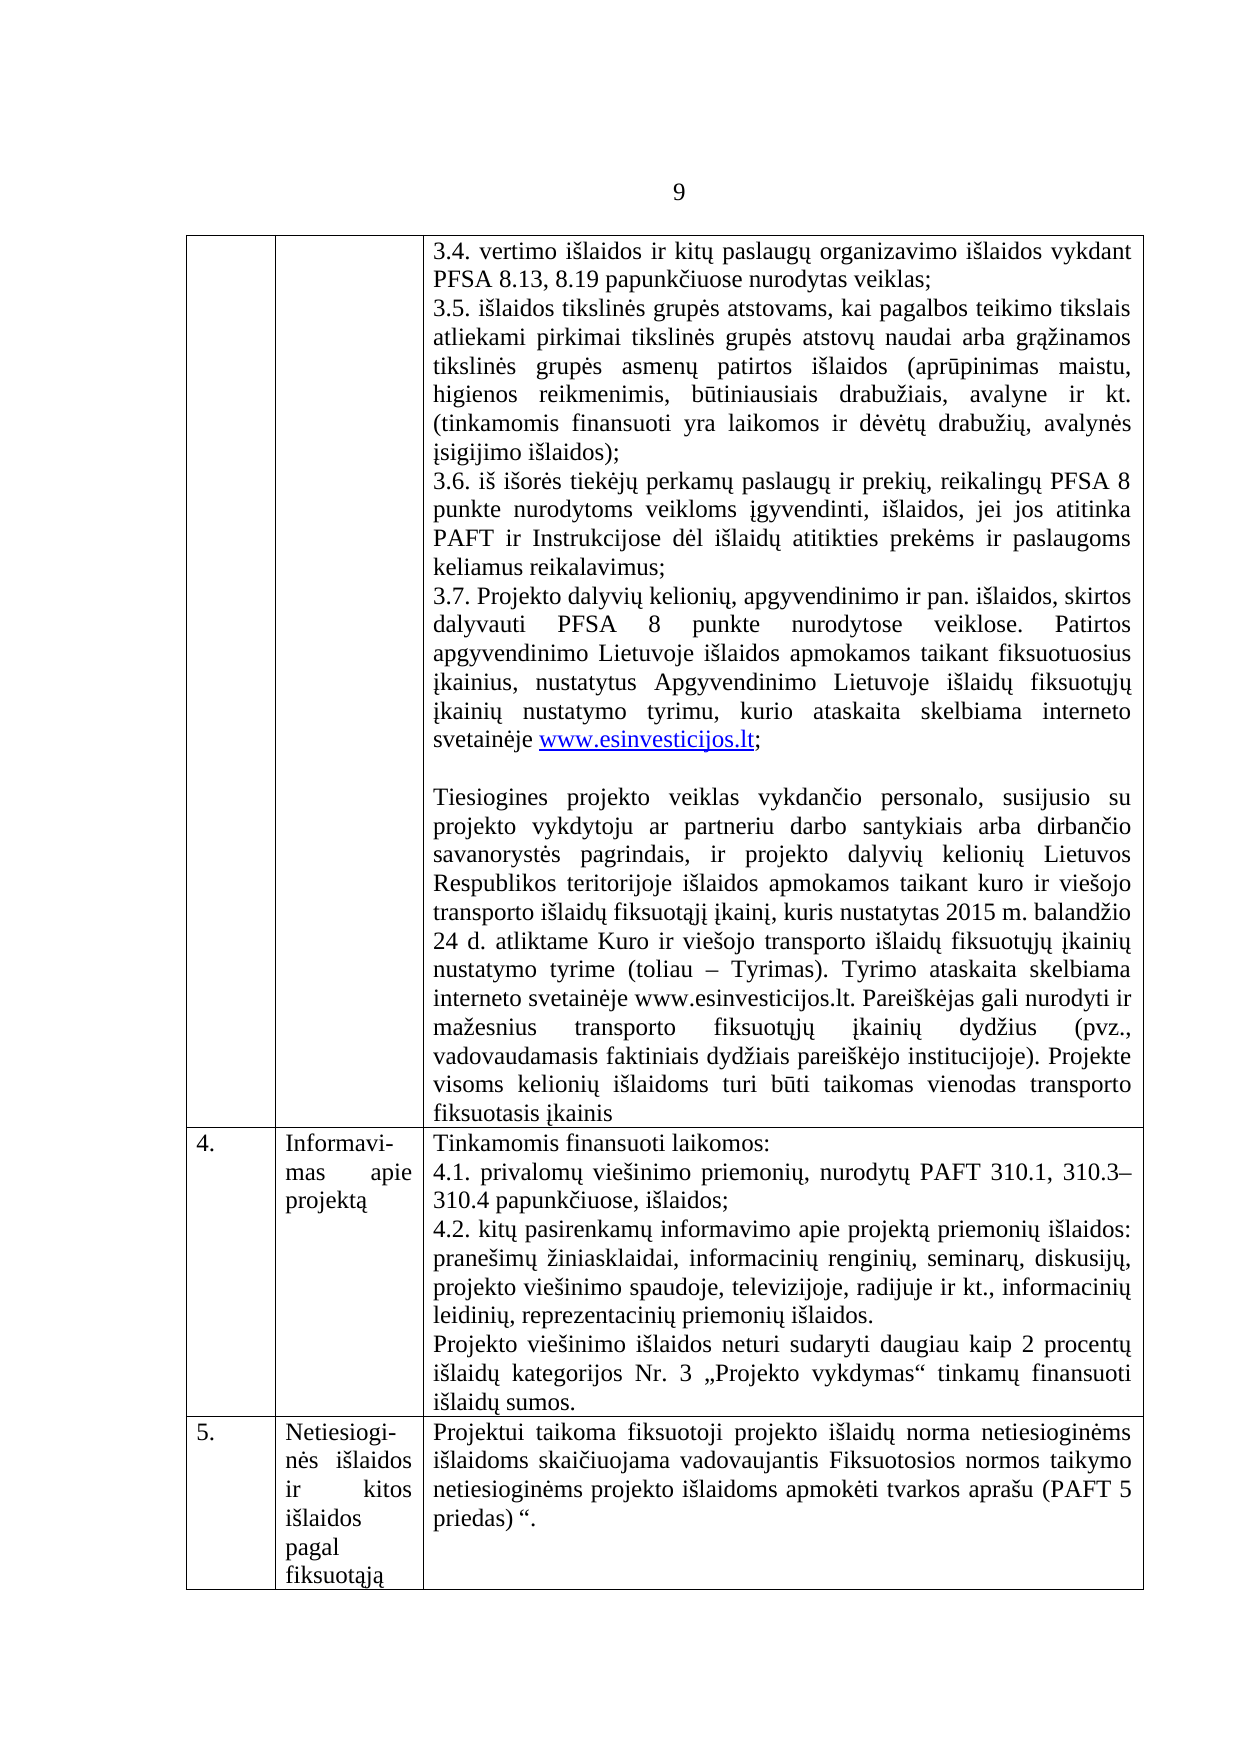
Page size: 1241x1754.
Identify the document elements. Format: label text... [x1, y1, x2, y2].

table_cell [187, 236, 275, 1127]
table_cell Tinkamomis finansuoti laikomos: 4.1. privalomų viešinimo priemonių, nurodytų PAFT 310.1, 310.3–310.4 papunkčiuose, išlaidos; 4.2. kitų pasirenkamų informavimo apie projektą priemonių išlaidos: pranešimų žiniasklaidai, informacinių renginių, seminarų, diskusijų, projekto viešinimo spaudoje, televizijoje, radijuje ir kt., informacinių leidinių, reprezentacinių priemonių išlaidos. Projekto viešinimo išlaidos neturi sudaryti daugiau kaip 2 procentų išlaidų kategorijos Nr. 3 „Projekto vykdymas“ tinkamų finansuoti išlaidų sumos. [424, 1128, 1143, 1416]
table_cell 4. [187, 1128, 275, 1416]
table_cell 5. [187, 1417, 275, 1589]
table_cell Netiesiogi-nės išlaidos ir kitos išlaidos pagal fiksuotąją [276, 1417, 423, 1589]
table_cell 3.4. vertimo išlaidos ir kitų paslaugų organizavimo išlaidos vykdant PFSA 8.13, 8.19 papunkčiuose nurodytas veiklas; 3.5. išlaidos tikslinės grupės atstovams, kai pagalbos teikimo tikslais atliekami pirkimai tikslinės grupės atstovų naudai arba grąžinamos tikslinės grupės asmenų patirtos išlaidos (aprūpinimas maistu, higienos reikmenimis, būtiniausiais drabužiais, avalyne ir kt. (tinkamomis finansuoti yra laikomos ir dėvėtų drabužių, avalynės įsigijimo išlaidos); 3.6. iš išorės tiekėjų perkamų paslaugų ir prekių, reikalingų PFSA 8 punkte nurodytoms veikloms įgyvendinti, išlaidos, jei jos atitinka PAFT ir Instrukcijose dėl išlaidų atitikties prekėms ir paslaugoms keliamus reikalavimus; 3.7. Projekto dalyvių kelionių, apgyvendinimo ir pan. išlaidos, skirtos dalyvauti PFSA 8 punkte nurodytose veiklose. Patirtos apgyvendinimo Lietuvoje išlaidos apmokamos taikant fiksuotuosius įkainius, nustatytus Apgyvendinimo Lietuvoje išlaidų fiksuotųjų įkainių nustatymo tyrimu, kurio ataskaita skelbiama interneto svetainėje www.esinvesticijos.lt; Tiesiogines projekto veiklas vykdančio personalo, susijusio su projekto vykdytoju ar partneriu darbo santykiais arba dirbančio savanorystės pagrindais, ir projekto dalyvių kelionių Lietuvos Respublikos teritorijoje išlaidos apmokamos taikant kuro ir viešojo transporto išlaidų fiksuotąjį įkainį, kuris nustatytas 2015 m. balandžio 24 d. atliktame Kuro ir viešojo transporto išlaidų fiksuotųjų įkainių nustatymo tyrime (toliau – Tyrimas). Tyrimo ataskaita skelbiama interneto svetainėje www.esinvesticijos.lt. Pareiškėjas gali nurodyti ir mažesnius transporto fiksuotųjų įkainių dydžius (pvz., vadovaudamasis faktiniais dydžiais pareiškėjo institucijoje). Projekte visoms kelionių išlaidoms turi būti taikomas vienodas transporto fiksuotasis įkainis [424, 236, 1143, 1127]
table_cell [276, 236, 423, 1127]
table_cell Informavi-mas apie projektą [276, 1128, 423, 1416]
table_cell Projektui taikoma fiksuotoji projekto išlaidų norma netiesioginėms išlaidoms skaičiuojama vadovaujantis Fiksuotosios normos taikymo netiesioginėms projekto išlaidoms apmokėti tvarkos aprašu (PAFT 5 priedas) “. [424, 1417, 1143, 1589]
